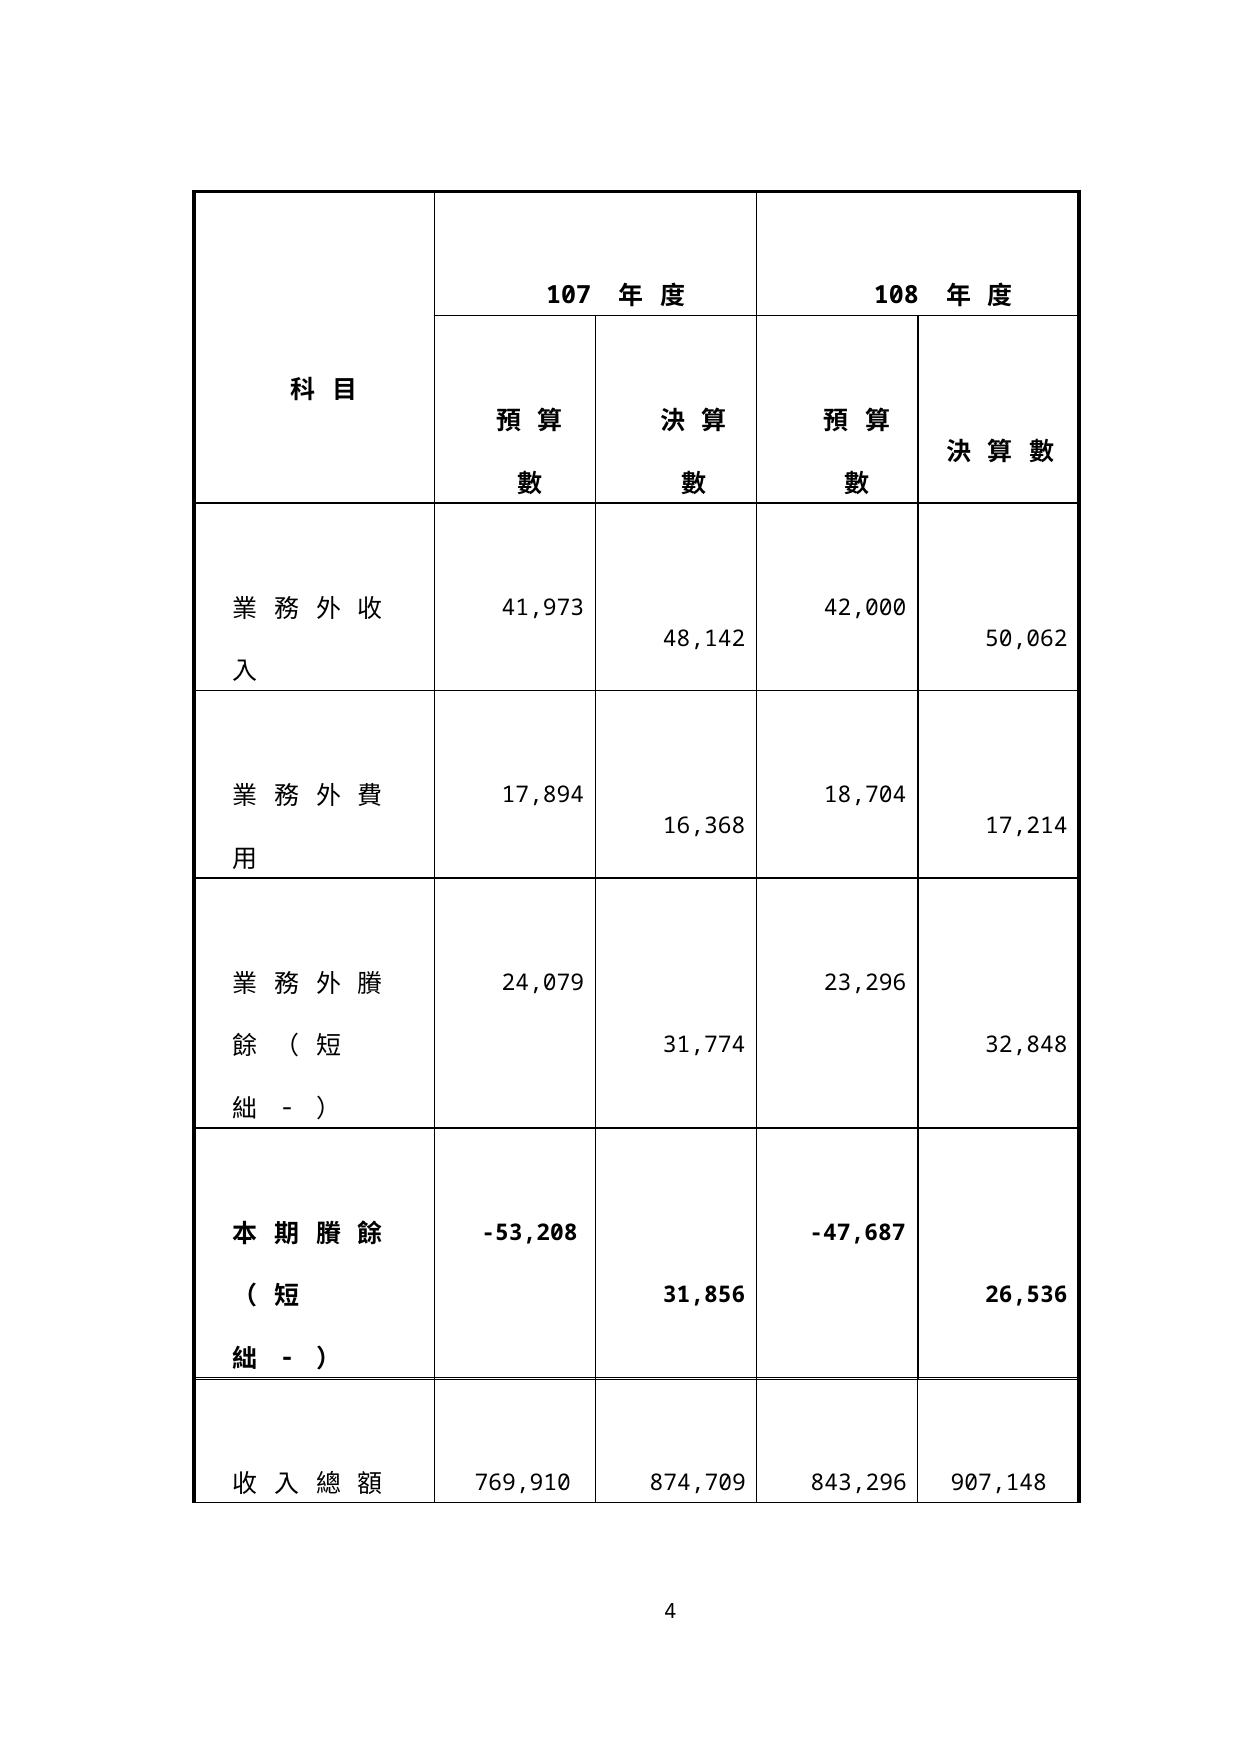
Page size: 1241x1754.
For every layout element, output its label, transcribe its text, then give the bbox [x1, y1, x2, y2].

table_cell -47,687 [757, 1129, 917, 1377]
table_cell 874,709 [596, 1380, 756, 1502]
table_cell 業務外費用 [196, 691, 434, 877]
table_cell 16,368 [596, 691, 756, 877]
table_cell 48,142 [596, 504, 756, 689]
table_cell 769,910 [435, 1380, 595, 1502]
table_cell 31,856 [596, 1129, 756, 1377]
table_cell 50,062 [919, 504, 1077, 689]
table_cell 907,148 [918, 1380, 1077, 1502]
table_cell 24,079 [435, 879, 595, 1127]
table_cell 23,296 [757, 879, 917, 1127]
table_cell 收入總額 [196, 1380, 434, 1502]
table_cell -53,208 [435, 1129, 595, 1377]
table_cell 31,774 [596, 879, 756, 1127]
table_cell 業務外賸餘（短絀-） [196, 879, 434, 1127]
table_header 107年度 [435, 193, 756, 314]
table_header 科目 [196, 193, 434, 502]
table_cell 26,536 [919, 1129, 1077, 1377]
table_cell 17,894 [435, 691, 595, 877]
table_cell 32,848 [919, 879, 1077, 1127]
table_cell 18,704 [757, 691, 917, 877]
table_cell 預算數 [757, 316, 917, 502]
table_cell 843,296 [757, 1380, 917, 1502]
table_cell 本期賸餘（短絀-） [196, 1129, 434, 1377]
table_cell 業務外收入 [196, 504, 434, 689]
table_cell 決算數 [919, 316, 1077, 502]
table_header 108年度 [757, 193, 1077, 314]
table_cell 決算數 [596, 316, 756, 502]
table_cell 17,214 [919, 691, 1077, 877]
table_cell 42,000 [757, 504, 917, 689]
table_cell 預算數 [435, 316, 595, 502]
table_cell 41,973 [435, 504, 595, 689]
